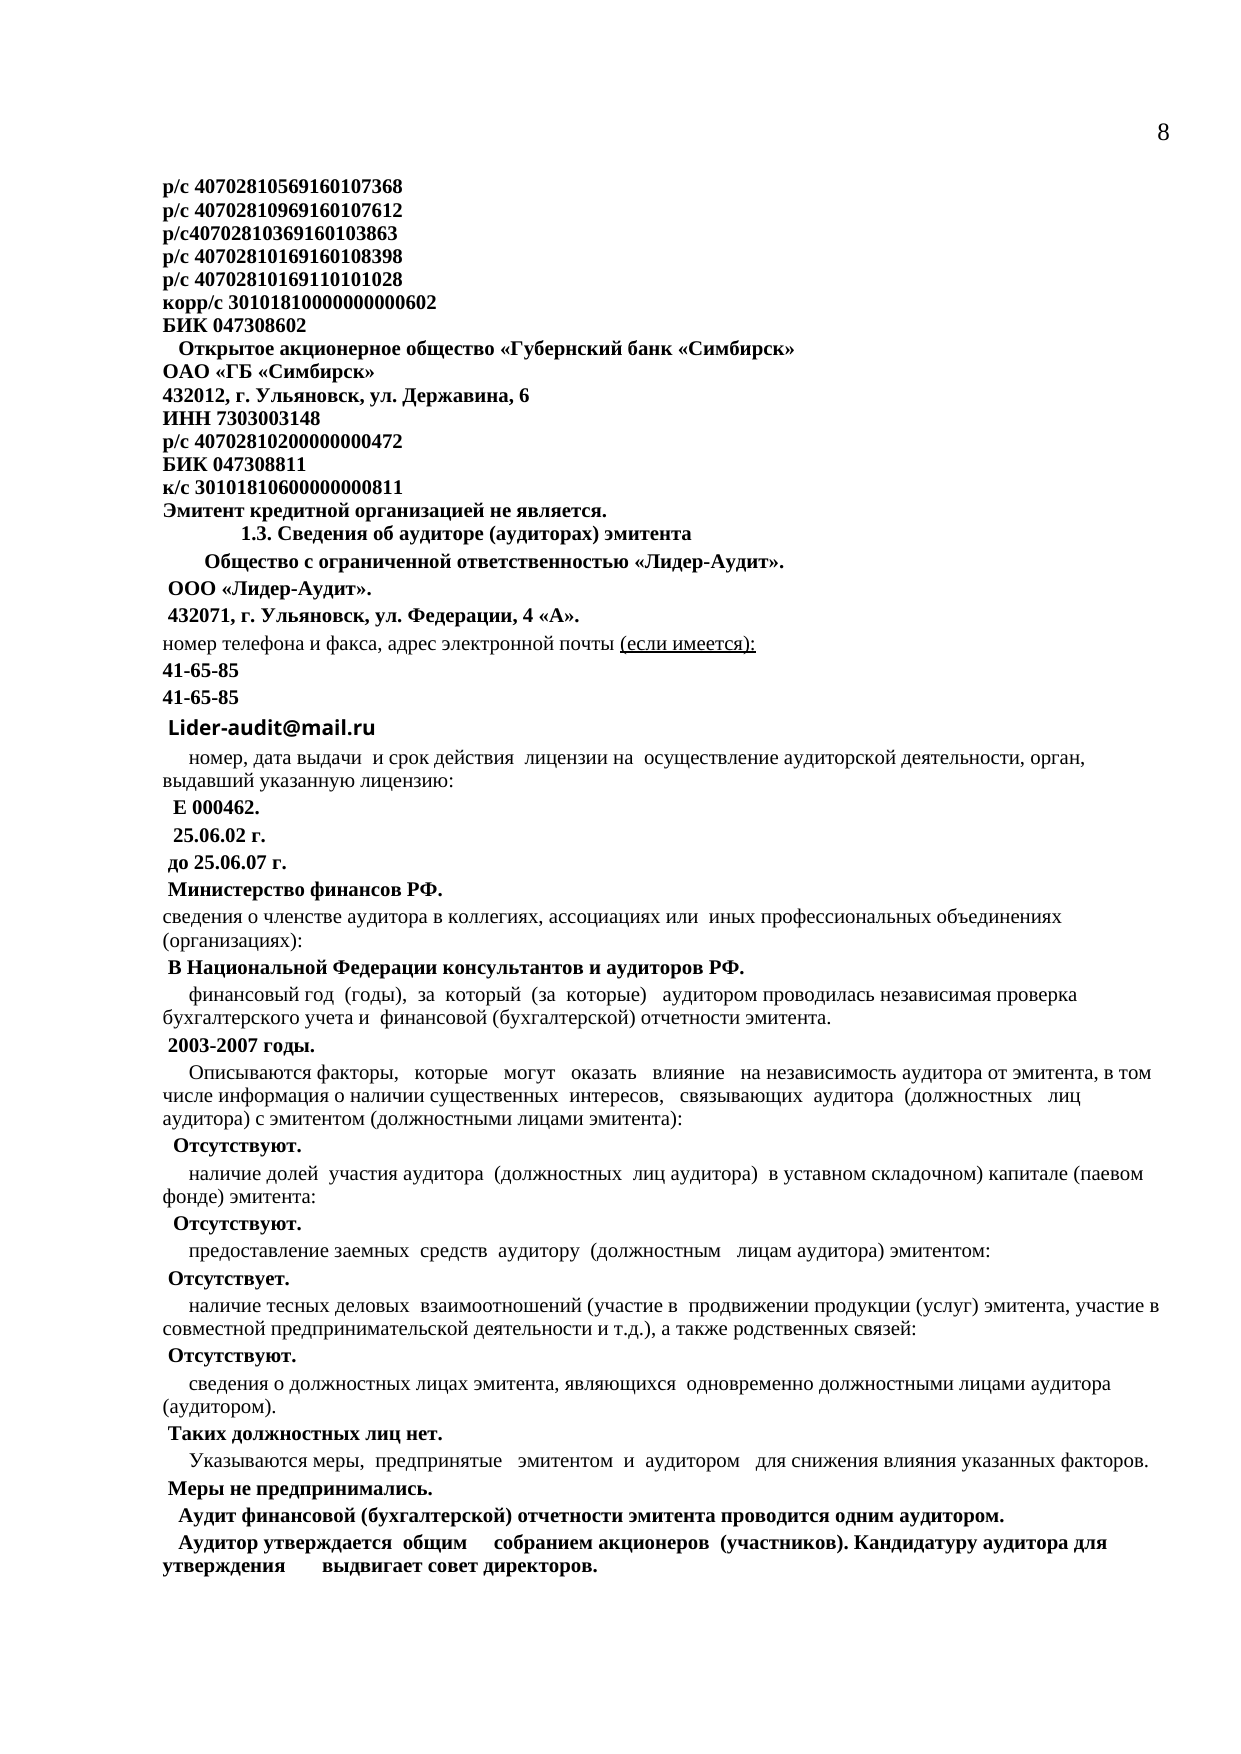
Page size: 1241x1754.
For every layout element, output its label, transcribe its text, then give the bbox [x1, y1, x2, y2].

text Таких должностных лиц нет. [162, 1422, 1169, 1445]
text р/с 40702810569160107368 [162, 175, 1169, 198]
text ООО «Лидер-Аудит». [162, 577, 1169, 600]
text Отсутствуют. [162, 1344, 1169, 1367]
text Министерство финансов РФ. [162, 878, 1169, 901]
text В Национальной Федерации консультантов и аудиторов РФ. [162, 956, 1169, 979]
text 432071, г. Ульяновск, ул. Федерации, 4 «А». [162, 604, 1169, 627]
text 2003-2007 годы. [162, 1033, 1169, 1057]
text Описываются факторы, которые могут оказать влияние на независимость аудитора от эмитента, в том числе информация о наличии существенных интересов, связывающих аудитора (должностных лиц аудитора) с эмитентом (должностными лицами эмитента): [162, 1061, 1169, 1130]
text наличие тесных деловых взаимоотношений (участие в продвижении продукции (услуг) эмитента, участие в совместной предпринимательской деятельности и т.д.), а также родственных связей: [162, 1294, 1169, 1340]
text БИК 047308811 [162, 453, 1169, 476]
text финансовый год (годы), за который (за которые) аудитором проводилась независимая проверка бухгалтерского учета и финансовой (бухгалтерской) отчетности эмитента. [162, 983, 1169, 1029]
text БИК 047308602 [162, 314, 1169, 337]
text ИНН 7303003148 [162, 407, 1169, 430]
text 25.06.02 г. [162, 823, 1169, 847]
text Lider-audit@mail.ru [162, 713, 1169, 742]
text номер телефона и факса, адрес электронной почты (если имеется): [162, 631, 1169, 654]
text сведения о членстве аудитора в коллегиях, ассоциациях или иных профессиональных объединениях (организациях): [162, 905, 1169, 952]
text р/с 40702810969160107612 [162, 198, 1169, 222]
text р/с 40702810169110101028 [162, 268, 1169, 291]
text 41-65-85 [162, 659, 1169, 682]
text 432012, г. Ульяновск, ул. Державина, 6 [162, 383, 1169, 407]
text номер, дата выдачи и срок действия лицензии на осуществление аудиторской деятельности, орган, выдавший указанную лицензию: [162, 746, 1169, 792]
text предоставление заемных средств аудитору (должностным лицам аудитора) эмитентом: [162, 1239, 1169, 1262]
text корр/с 30101810000000000602 [162, 291, 1169, 314]
text наличие долей участия аудитора (должностных лиц аудитора) в уставном складочном) капитале (паевом фонде) эмитента: [162, 1162, 1169, 1208]
text сведения о должностных лицах эмитента, являющихся одновременно должностными лицами аудитора (аудитором). [162, 1372, 1169, 1418]
text до 25.06.07 г. [162, 851, 1169, 874]
text Меры не предпринимались. [162, 1477, 1169, 1500]
text ОАО «ГБ «Симбирск» [162, 360, 1169, 383]
text р/с 40702810200000000472 [162, 430, 1169, 453]
text Аудит финансовой (бухгалтерской) отчетности эмитента проводится одним аудитором. [162, 1504, 1169, 1527]
text 41-65-85 [162, 686, 1169, 709]
text Аудитор утверждается общим собранием акционеров (участников). Кандидатуру аудитора для утверждения выдвигает совет директоров. [162, 1531, 1169, 1577]
text Эмитент кредитной организацией не является. [162, 499, 1169, 522]
text Общество с ограниченной ответственностью «Лидер-Аудит». [162, 549, 1169, 573]
text Открытое акционерное общество «Губернский банк «Симбирск» [162, 337, 1169, 360]
text Указываются меры, предпринятые эмитентом и аудитором для снижения влияния указанных факторов. [162, 1449, 1169, 1472]
text к/с 30101810600000000811 [162, 476, 1169, 499]
text Отсутствуют. [162, 1134, 1169, 1157]
text Отсутствует. [162, 1267, 1169, 1290]
text Отсутствуют. [162, 1212, 1169, 1235]
text 1.3. Сведения об аудиторе (аудиторах) эмитента [162, 522, 1169, 545]
text р/с 40702810169160108398 [162, 245, 1169, 268]
text р/с40702810369160103863 [162, 222, 1169, 245]
text Е 000462. [162, 796, 1169, 819]
